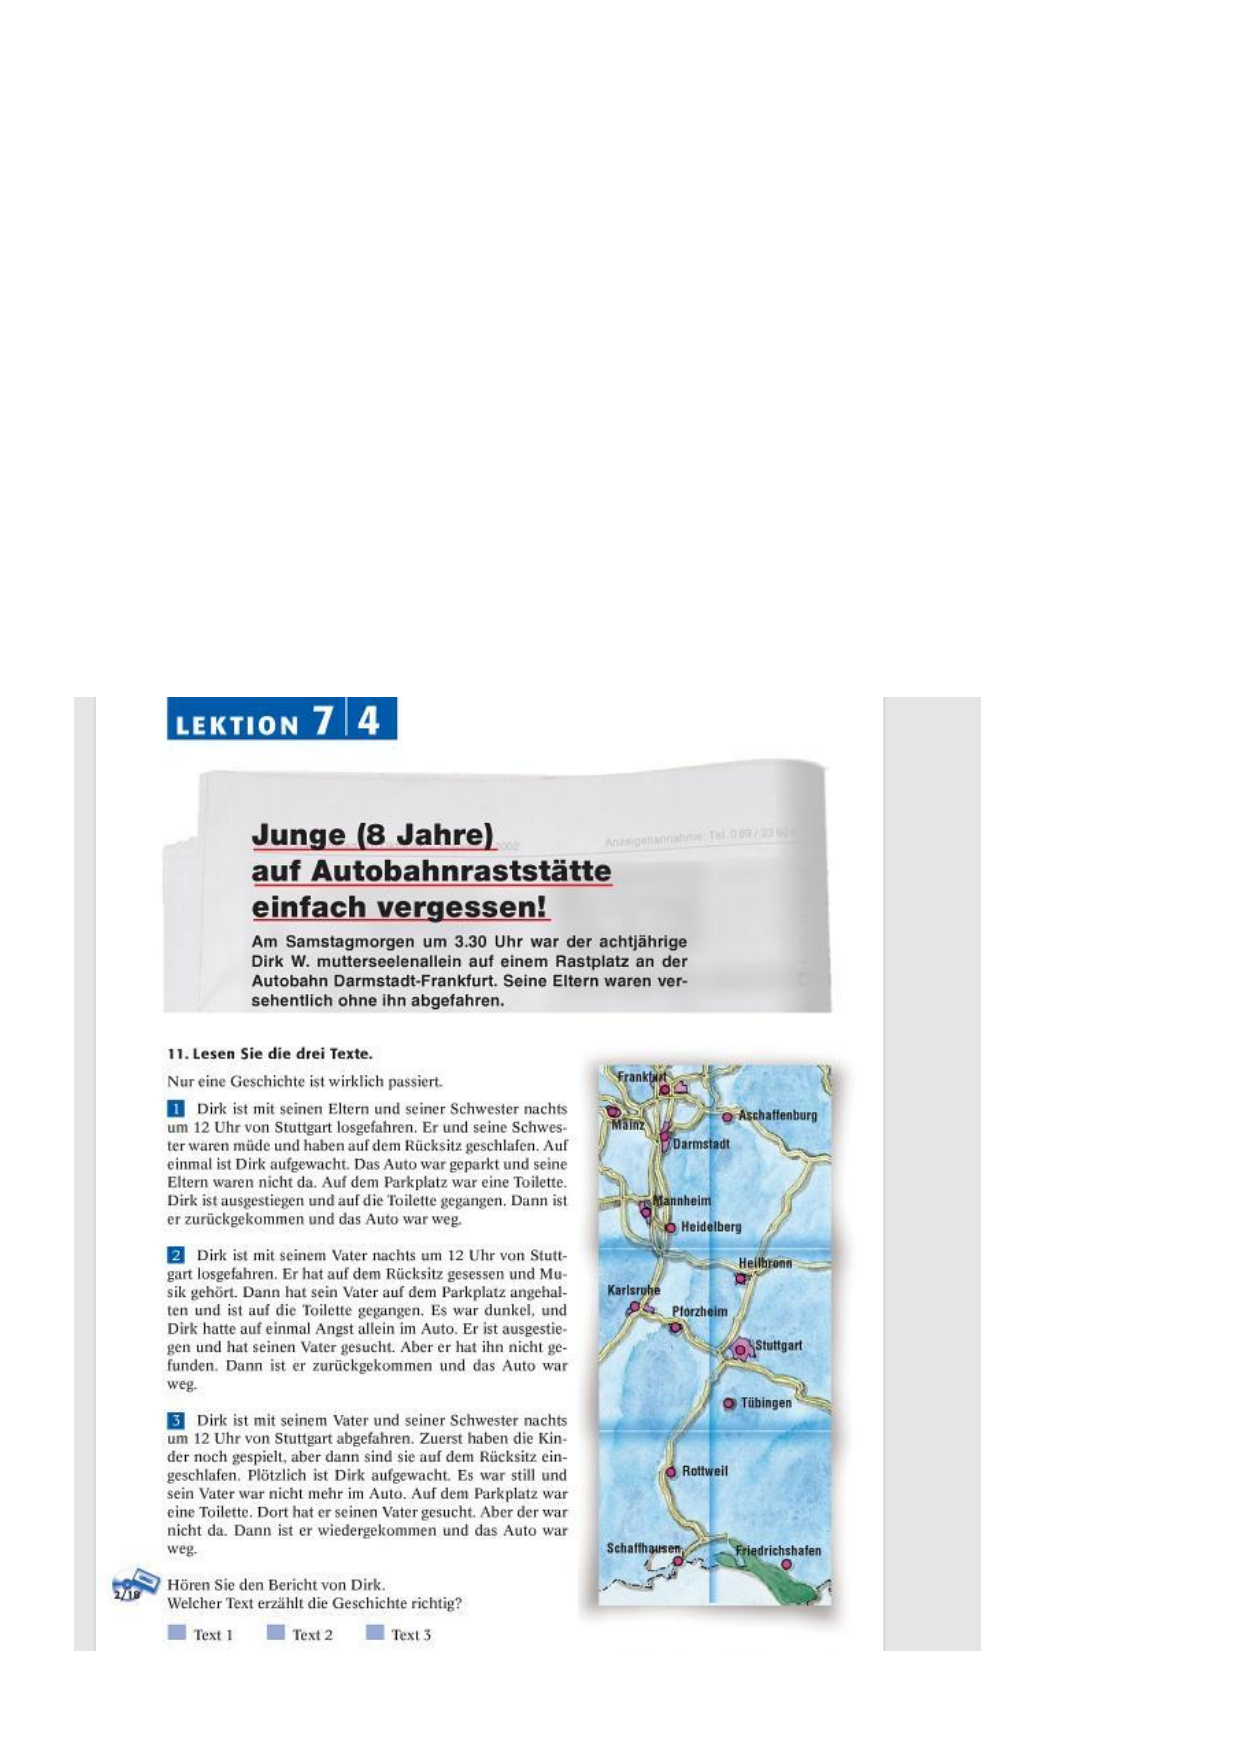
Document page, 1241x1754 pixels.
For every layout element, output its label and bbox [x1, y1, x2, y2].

picture [74, 697, 981, 1651]
